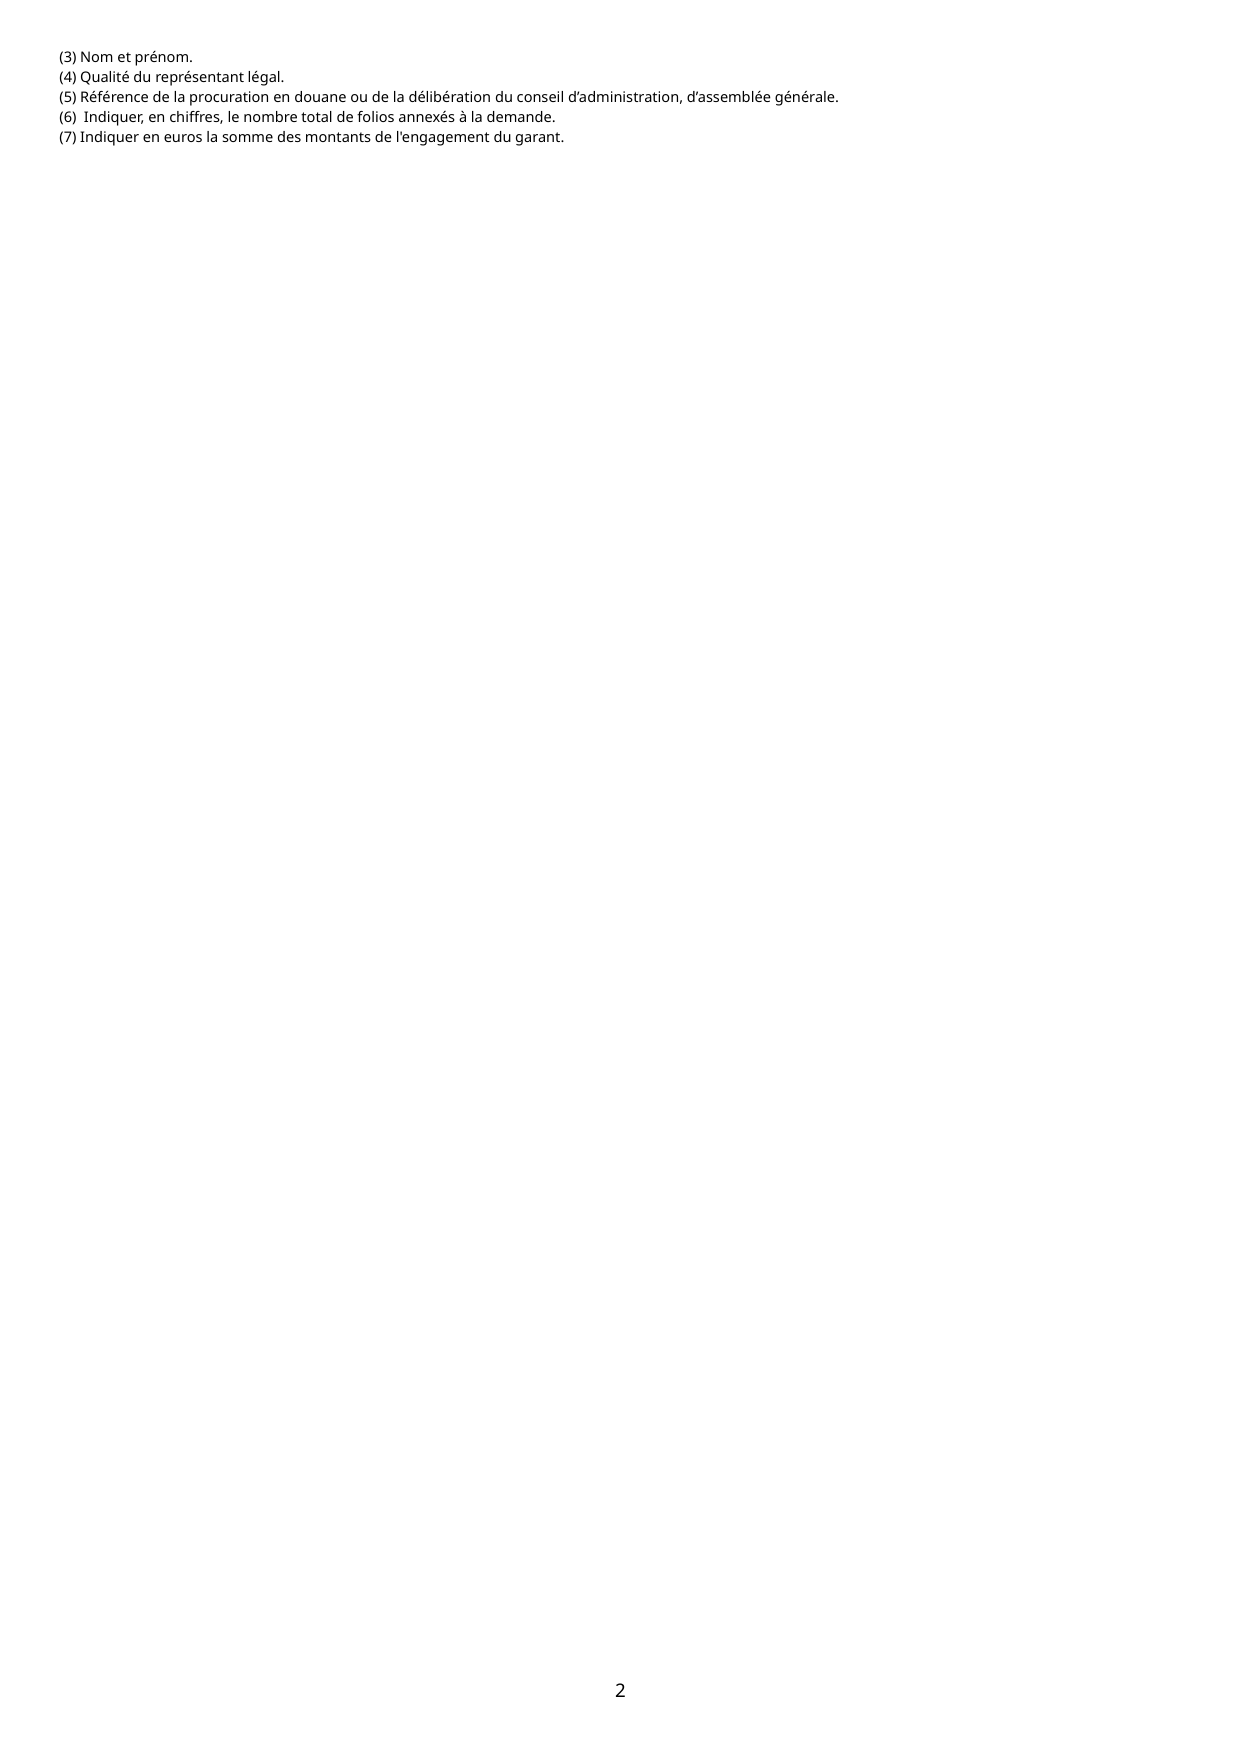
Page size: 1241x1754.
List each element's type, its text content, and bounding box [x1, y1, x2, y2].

text (5) Référence de la procuration en douane ou de la délibération du conseil d’administration, d’assemblée générale. [59, 87, 1181, 107]
text (7) Indiquer en euros la somme des montants de l'engagement du garant. [59, 127, 1181, 147]
text (4) Qualité du représentant légal. [59, 67, 1181, 87]
text (6) Indiquer, en chiffres, le nombre total de folios annexés à la demande. [59, 107, 1181, 127]
text (3) Nom et prénom. [59, 47, 1181, 67]
